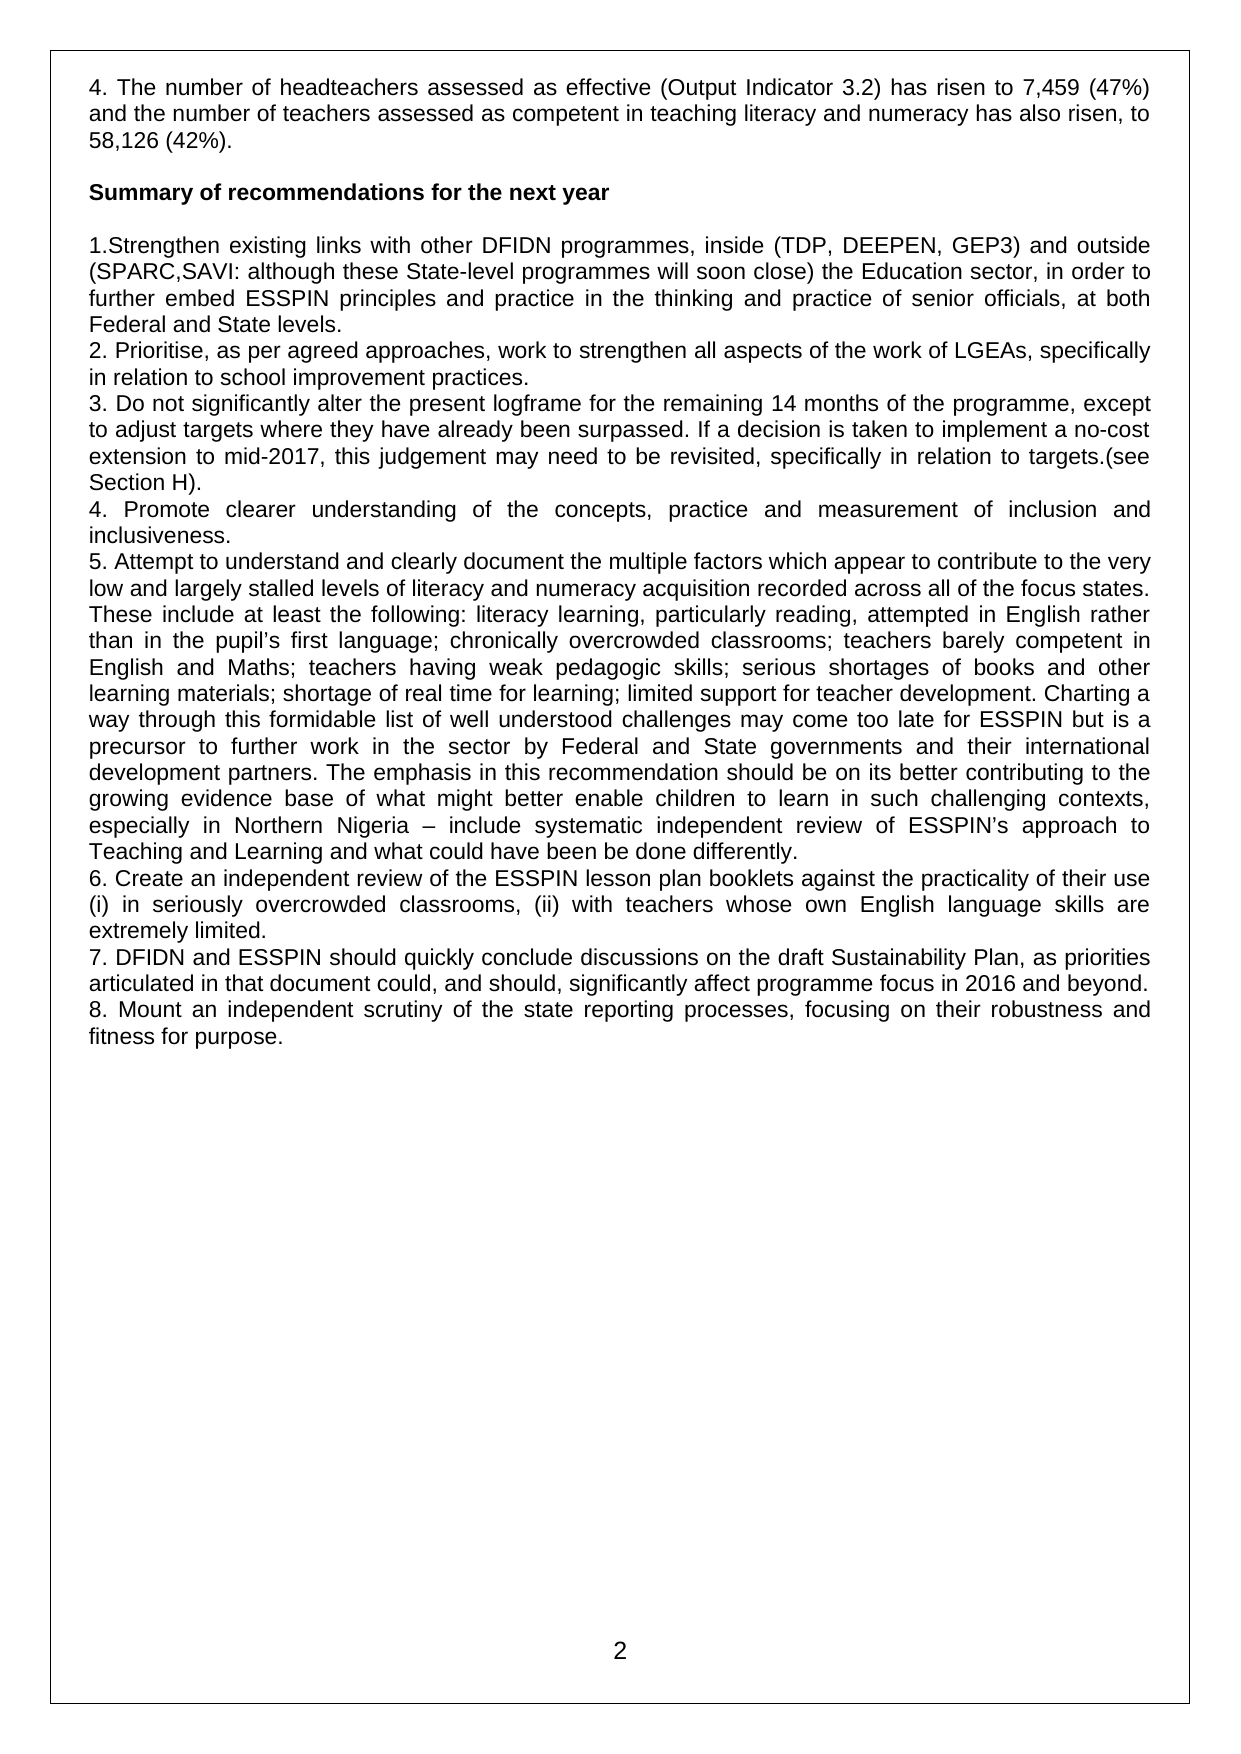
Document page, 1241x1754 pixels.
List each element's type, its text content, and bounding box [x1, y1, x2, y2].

text 3. Do not significantly alter the present logframe for the remaining 14 months of the programme, except to adjust targets where they have already been surpassed. If a decision is taken to implement a no-cost extension to mid-2017, this judgement may need to be revisited, specifically in relation to targets.(see Section H). [89, 390, 1152, 496]
text 7. DFIDN and ESSPIN should quickly conclude discussions on the draft Sustainability Plan, as priorities articulated in that document could, and should, significantly affect programme focus in 2016 and beyond. [89, 943, 1152, 996]
text 2. Prioritise, as per agreed approaches, work to strengthen all aspects of the work of LGEAs, specifically in relation to school improvement practices. [89, 337, 1152, 390]
text 5. Attempt to understand and clearly document the multiple factors which appear to contribute to the very low and largely stalled levels of literacy and numeracy acquisition recorded across all of the focus states. These include at least the following: literacy learning, particularly reading, attempted in English rather than in the pupil’s first language; chronically overcrowded classrooms; teachers barely competent in English and Maths; teachers having weak pedagogic skills; serious shortages of books and other learning materials; shortage of real time for learning; limited support for teacher development. Charting a way through this formidable list of well understood challenges may come too late for ESSPIN but is a precursor to further work in the sector by Federal and State governments and their international development partners. The emphasis in this recommendation should be on its better contributing to the growing evidence base of what might better enable children to learn in such challenging contexts, especially in Northern Nigeria – include systematic independent review of ESSPIN’s approach to Teaching and Learning and what could have been be done differently. [89, 548, 1152, 864]
text 6. Create an independent review of the ESSPIN lesson plan booklets against the practicality of their use (i) in seriously overcrowded classrooms, (ii) with teachers whose own English language skills are extremely limited. [89, 864, 1152, 943]
text 8. Mount an independent scrutiny of the state reporting processes, focusing on their robustness and fitness for purpose. [89, 996, 1152, 1049]
text 4. Promote clearer understanding of the concepts, practice and measurement of inclusion and inclusiveness. [89, 496, 1152, 548]
text 1.Strengthen existing links with other DFIDN programmes, inside (TDP, DEEPEN, GEP3) and outside (SPARC,SAVI: although these State-level programmes will soon close) the Education sector, in order to further embed ESSPIN principles and practice in the thinking and practice of senior officials, at both Federal and State levels. [89, 232, 1152, 337]
text Summary of recommendations for the next year [89, 179, 1152, 206]
text 4. The number of headteachers assessed as effective (Output Indicator 3.2) has risen to 7,459 (47%) and the number of teachers assessed as competent in teaching literacy and numeracy has also risen, to 58,126 (42%). [89, 74, 1152, 153]
